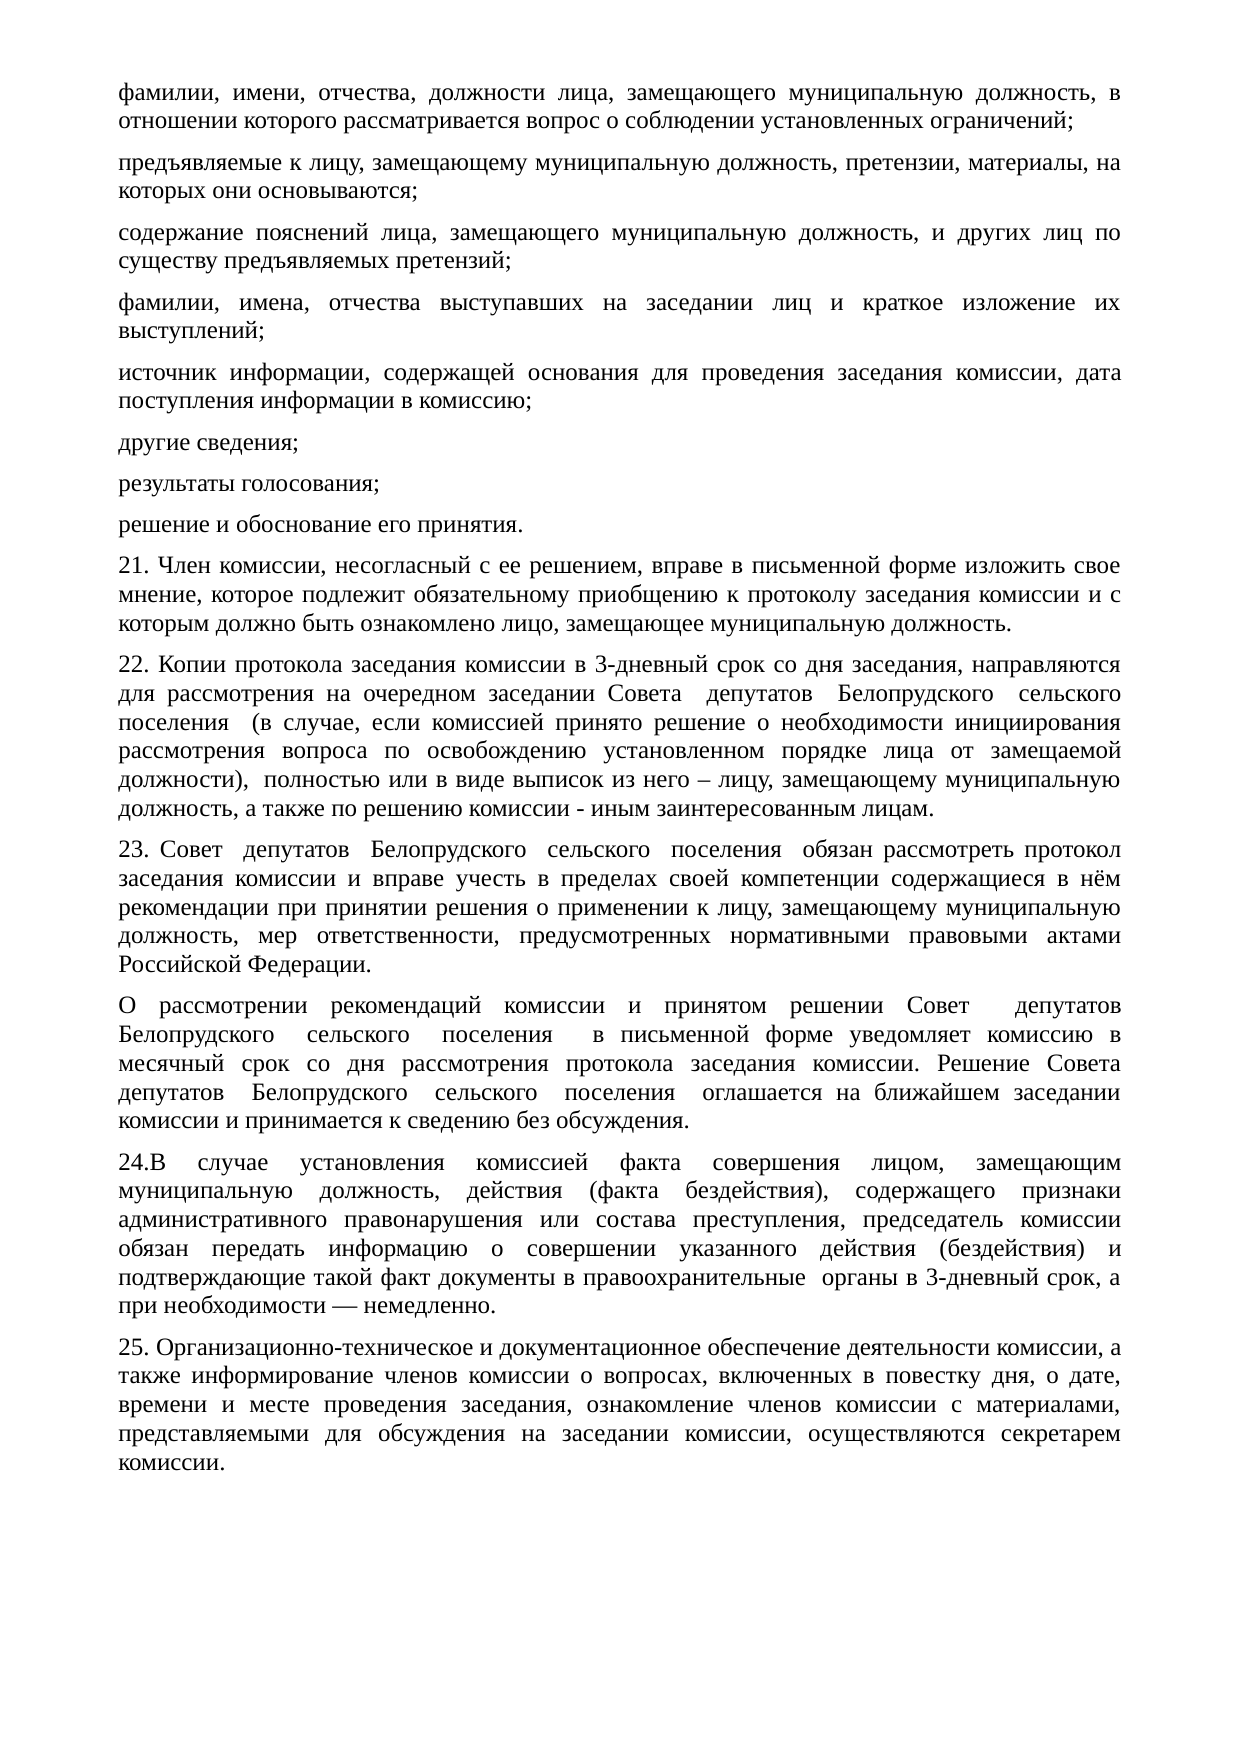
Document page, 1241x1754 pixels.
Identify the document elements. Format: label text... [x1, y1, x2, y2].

text фамилии, имена, отчества выступавших на заседании лиц и краткое изложение их выступлений; [118, 287, 1122, 344]
text 22. Копии протокола заседания комиссии в 3-дневный срок со дня заседания, направляются для рассмотрения на очередном заседании Совета депутатов Белопрудского сельского поселения (в случае, если комиссией принято решение о необходимости инициирования рассмотрения вопроса по освобождению установленном порядке лица от замещаемой должности), полностью или в виде выписок из него – лицу, замещающему муниципальную должность, а также по решению комиссии - иным заинтересованным лицам. [118, 649, 1122, 822]
text источник информации, содержащей основания для проведения заседания комиссии, дата поступления информации в комиссию; [118, 357, 1122, 414]
list В случае установления комиссией факта совершения лицом, замещающим муниципальную должность, действия (факта бездействия), содержащего признаки административного правонарушения или состава преступления, председатель комиссии обязан передать информацию о совершении указанного действия (бездействия) и подтверждающие такой факт документы в правоохранительные органы в 3-дневный срок, а при необходимости — немедленно. [118, 1147, 1122, 1319]
text содержание пояснений лица, замещающего муниципальную должность, и других лиц по существу предъявляемых претензий; [118, 217, 1122, 274]
text 23. Совет депутатов Белопрудского сельского поселения обязан рассмотреть протокол заседания комиссии и вправе учесть в пределах своей компетенции содержащиеся в нём рекомендации при принятии решения о применении к лицу, замещающему муниципальную должность, мер ответственности, предусмотренных нормативными правовыми актами Российской Федерации. [118, 834, 1122, 978]
text другие сведения; [118, 427, 1122, 456]
text фамилии, имени, отчества, должности лица, замещающего муниципальную должность, в отношении которого рассматривается вопрос о соблюдении установленных ограничений; [118, 77, 1122, 134]
text результаты голосования; [118, 468, 1122, 497]
text решение и обоснование его принятия. [118, 509, 1122, 538]
text О рассмотрении рекомендаций комиссии и принятом решении Совет депутатов Белопрудского сельского поселения в письменной форме уведомляет комиссию в месячный срок со дня рассмотрения протокола заседания комиссии. Решение Совета депутатов Белопрудского сельского поселения оглашается на ближайшем заседании комиссии и принимается к сведению без обсуждения. [118, 991, 1122, 1134]
text 21. Член комиссии, несогласный с ее решением, вправе в письменной форме изложить свое мнение, которое подлежит обязательному приобщению к протоколу заседания комиссии и с которым должно быть ознакомлено лицо, замещающее муниципальную должность. [118, 551, 1122, 637]
list Организационно-техническое и документационное обеспечение деятельности комиссии, а также информирование членов комиссии о вопросах, включенных в повестку дня, о дате, времени и месте проведения заседания, ознакомление членов комиссии с материалами, представляемыми для обсуждения на заседании комиссии, осуществляются секретарем комиссии. [118, 1332, 1122, 1476]
text предъявляемые к лицу, замещающему муниципальную должность, претензии, материалы, на которых они основываются; [118, 147, 1122, 204]
